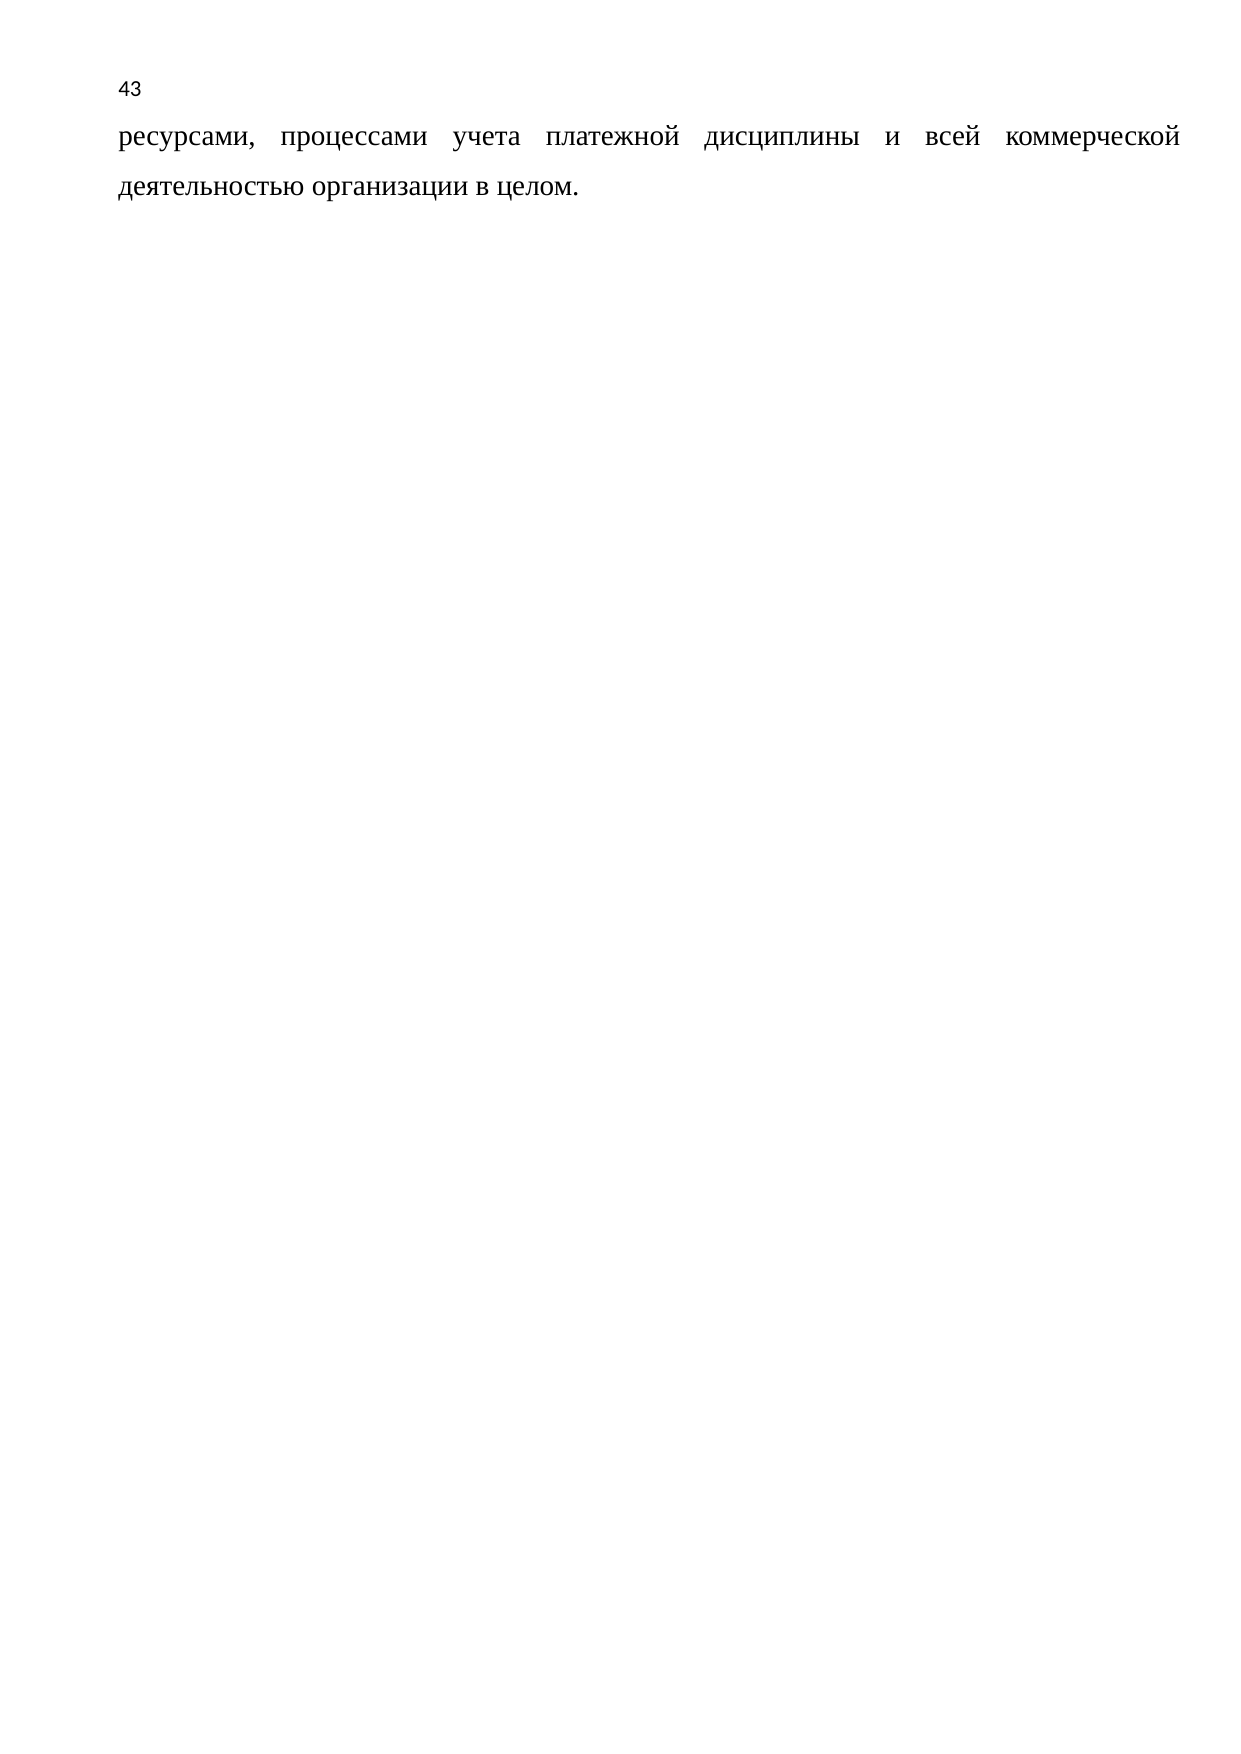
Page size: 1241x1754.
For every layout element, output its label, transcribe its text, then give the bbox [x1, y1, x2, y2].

text ресурсами, процессами учета платежной дисциплины и всей коммерческой деятельностью организации в целом. [118, 118, 1181, 202]
